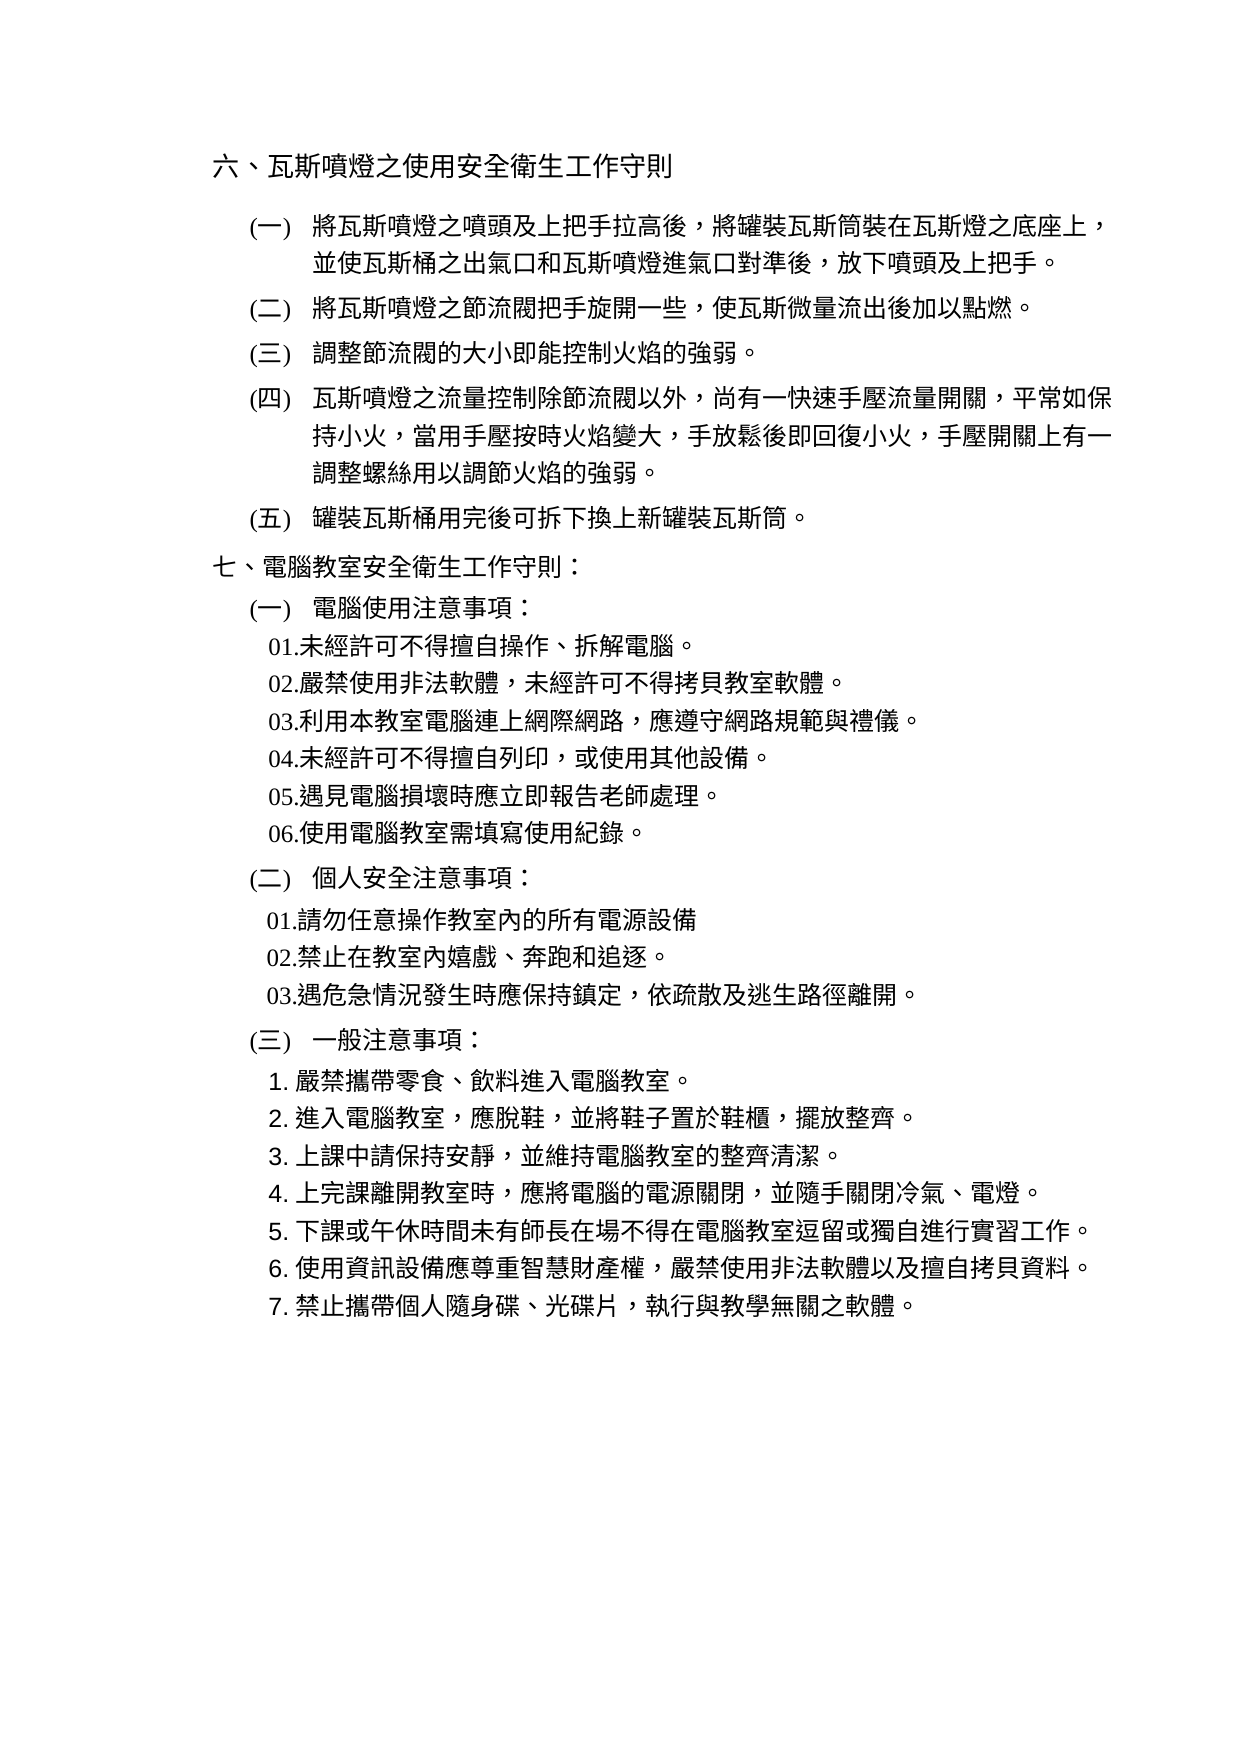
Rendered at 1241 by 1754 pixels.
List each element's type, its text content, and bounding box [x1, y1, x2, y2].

list 進入電腦教室，應脫鞋，並將鞋子置於鞋櫃，擺放整齊。 [268, 1098, 1122, 1136]
list 上完課離開教室時，應將電腦的電源關閉，並隨手關閉冷氣、電燈。 [268, 1173, 1122, 1211]
text 01.請勿任意操作教室內的所有電源設備 [254, 899, 1122, 937]
list 罐裝瓦斯桶用完後可拆下換上新罐裝瓦斯筒。 [249, 498, 1122, 536]
list 將瓦斯噴燈之節流閥把手旋開一些，使瓦斯微量流出後加以點燃。 [249, 288, 1122, 326]
list 上課中請保持安靜，並維持電腦教室的整齊清潔。 [268, 1136, 1122, 1173]
list 一般注意事項： [249, 1019, 1122, 1057]
list 使用資訊設備應尊重智慧財產權，嚴禁使用非法軟體以及擅自拷貝資料。 [268, 1248, 1122, 1286]
list 瓦斯噴燈之流量控制除節流閥以外，尚有一快速手壓流量開關，平常如保持小火，當用手壓按時火焰變大，手放鬆後即回復小火，手壓開關上有一調整螺絲用以調節火焰的強弱。 [249, 378, 1122, 491]
text 06.使用電腦教室需填寫使用紀錄。 [268, 813, 1122, 851]
text 03.利用本教室電腦連上網際網路，應遵守網路規範與禮儀。 [268, 701, 1122, 738]
list 下課或午休時間未有師長在場不得在電腦教室逗留或獨自進行實習工作。 [268, 1211, 1122, 1248]
text 02.嚴禁使用非法軟體，未經許可不得拷貝教室軟體。 [268, 663, 1122, 701]
text 03.遇危急情況發生時應保持鎮定，依疏散及逃生路徑離開。 [254, 974, 1122, 1012]
list 嚴禁攜帶零食、飲料進入電腦教室。 [268, 1061, 1122, 1098]
text 01.未經許可不得擅自操作、拆解電腦。 [268, 626, 1122, 663]
text 04.未經許可不得擅自列印，或使用其他設備。 [268, 738, 1122, 776]
list 個人安全注意事項： [249, 858, 1122, 896]
list 電腦使用注意事項： [249, 588, 1122, 626]
list 將瓦斯噴燈之噴頭及上把手拉高後，將罐裝瓦斯筒裝在瓦斯燈之底座上，並使瓦斯桶之出氣口和瓦斯噴燈進氣口對準後，放下噴頭及上把手。 [249, 206, 1122, 281]
text 七、電腦教室安全衛生工作守則： [213, 547, 1122, 584]
list 調整節流閥的大小即能控制火焰的強弱。 [249, 333, 1122, 371]
text 六、瓦斯噴燈之使用安全衛生工作守則 [213, 127, 1122, 202]
text 02.禁止在教室內嬉戲、奔跑和追逐。 [254, 937, 1122, 974]
list 禁止攜帶個人隨身碟、光碟片，執行與教學無關之軟體。 [268, 1286, 1122, 1323]
text 05.遇見電腦損壞時應立即報告老師處理。 [268, 776, 1122, 813]
